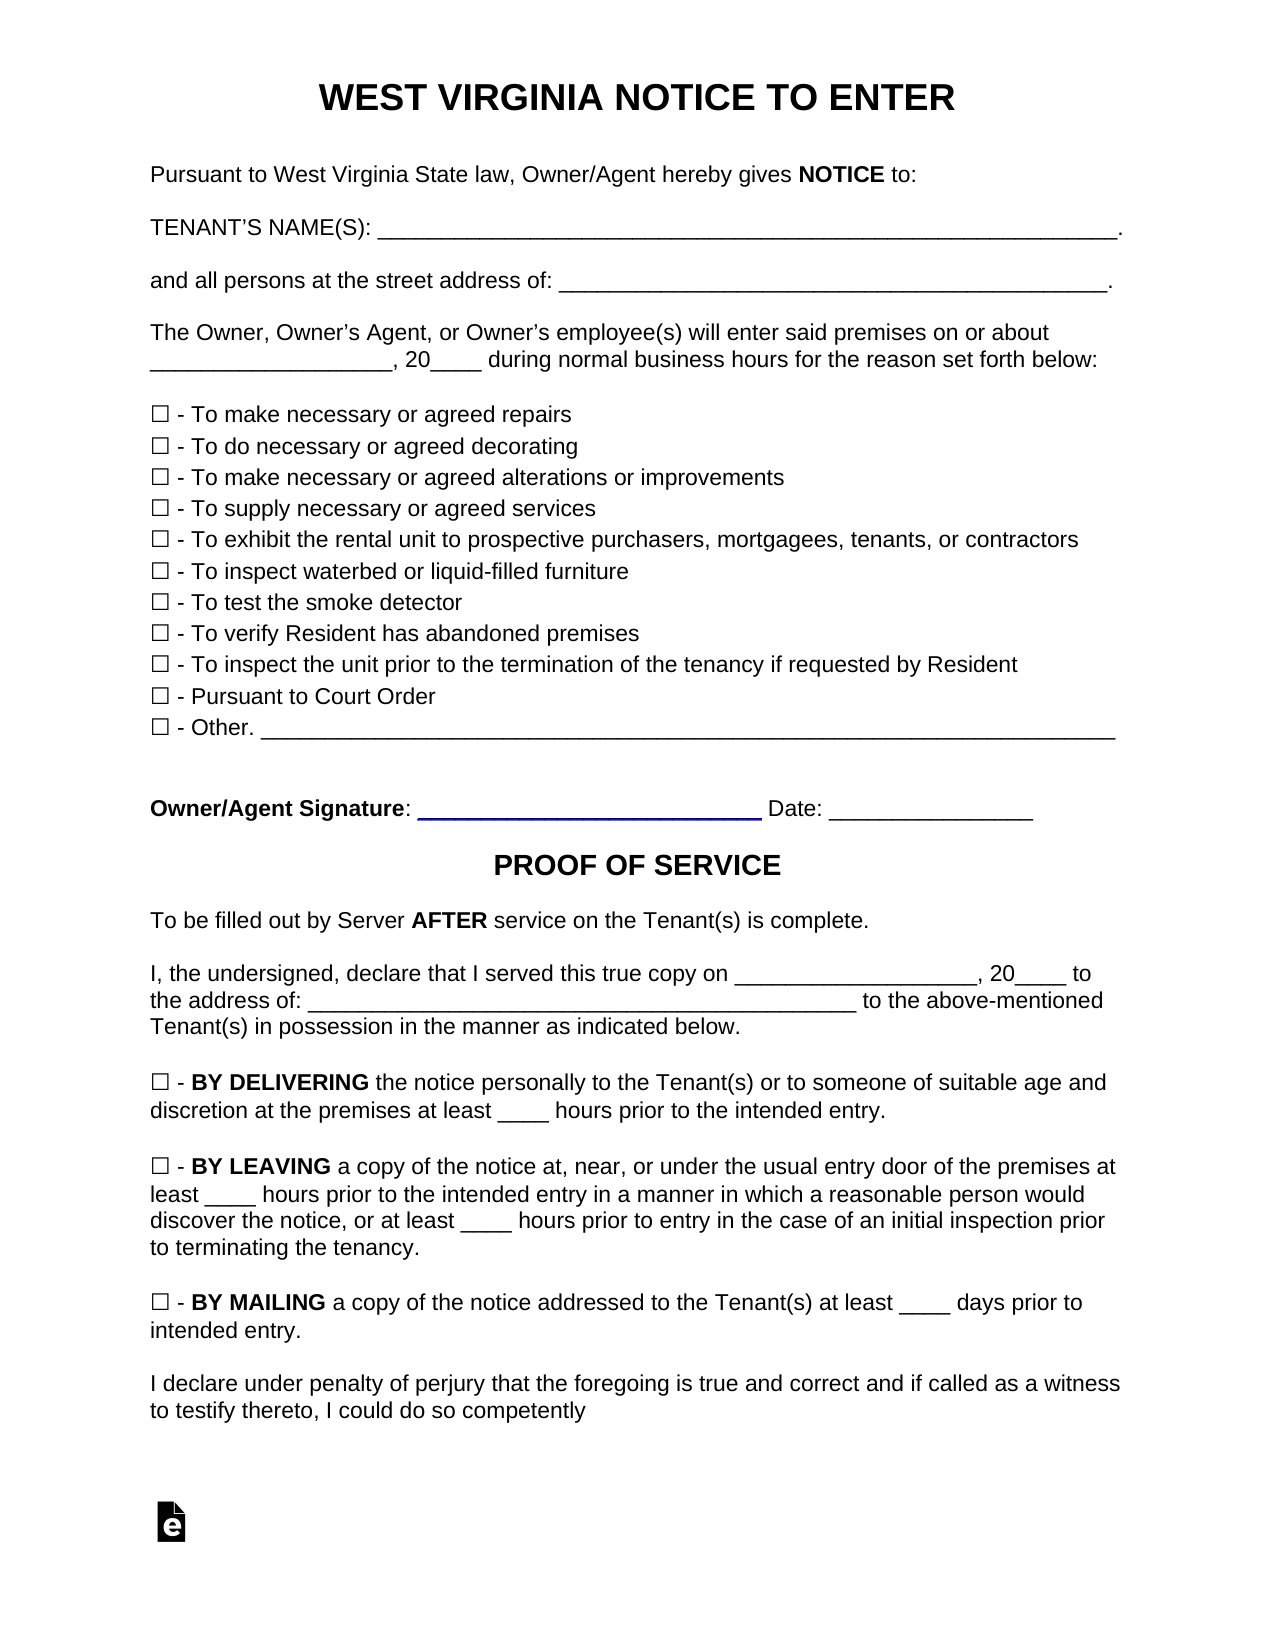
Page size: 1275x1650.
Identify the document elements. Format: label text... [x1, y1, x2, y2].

text ☐ - To exhibit the rental unit to prospective purchasers, mortgagees, tenants, or contractors [150, 523, 1125, 555]
text To be filled out by Server AFTER service on the Tenant(s) is complete. [150, 907, 1125, 934]
text TENANT’S NAME(S): __________________________________________________________. [150, 214, 1125, 240]
text ☐ - To verify Resident has abandoned premises [150, 617, 1125, 648]
text I, the undersigned, declare that I served this true copy on ___________________, 20____ to the address of: ___________________________________________ to the above-mentioned Tenant(s) in possession in the manner as indicated below. [150, 960, 1125, 1039]
text I declare under penalty of perjury that the foregoing is true and correct and if called as a witness to testify thereto, I could do so competently [150, 1370, 1125, 1423]
text WEST VIRGINIA NOTICE TO ENTER [150, 75, 1125, 118]
text ☐ - BY MAILING a copy of the notice addressed to the Tenant(s) at least ____ days prior to intended entry. [150, 1286, 1125, 1344]
text ☐ - BY LEAVING a copy of the notice at, near, or under the usual entry door of the premises at least ____ hours prior to the intended entry in a manner in which a reasonable person would discover the notice, or at least ____ hours prior to entry in the case of an initial inspection prior to terminating the tenancy. [150, 1149, 1125, 1260]
text ☐ - To inspect waterbed or liquid-filled furniture [150, 555, 1125, 586]
text Owner/Agent Signature: ___________________________ Date: ________________ [150, 795, 1125, 821]
text The Owner, Owner’s Agent, or Owner’s employee(s) will enter said premises on or about ___________________, 20____ during normal business hours for the reason set forth below: [150, 319, 1125, 372]
text ☐ - To do necessary or agreed decorating [150, 430, 1125, 461]
text ☐ - Pursuant to Court Order [150, 680, 1125, 711]
text ☐ - To supply necessary or agreed services [150, 492, 1125, 523]
text ☐ - To inspect the unit prior to the termination of the tenancy if requested by Resident [150, 648, 1125, 680]
text PROOF OF SERVICE [150, 848, 1125, 881]
text and all persons at the street address of: ___________________________________________. [150, 267, 1125, 293]
text Pursuant to West Virginia State law, Owner/Agent hereby gives NOTICE to: [150, 161, 1125, 188]
text ☐ - BY DELIVERING the notice personally to the Tenant(s) or to someone of suitable age and discretion at the premises at least ____ hours prior to the intended entry. [150, 1066, 1125, 1123]
text ☐ - To make necessary or agreed repairs [150, 398, 1125, 430]
text ☐ - To test the smoke detector [150, 586, 1125, 617]
text ☐ - To make necessary or agreed alterations or improvements [150, 461, 1125, 492]
text ☐ - Other. ___________________________________________________________________ [150, 711, 1125, 742]
